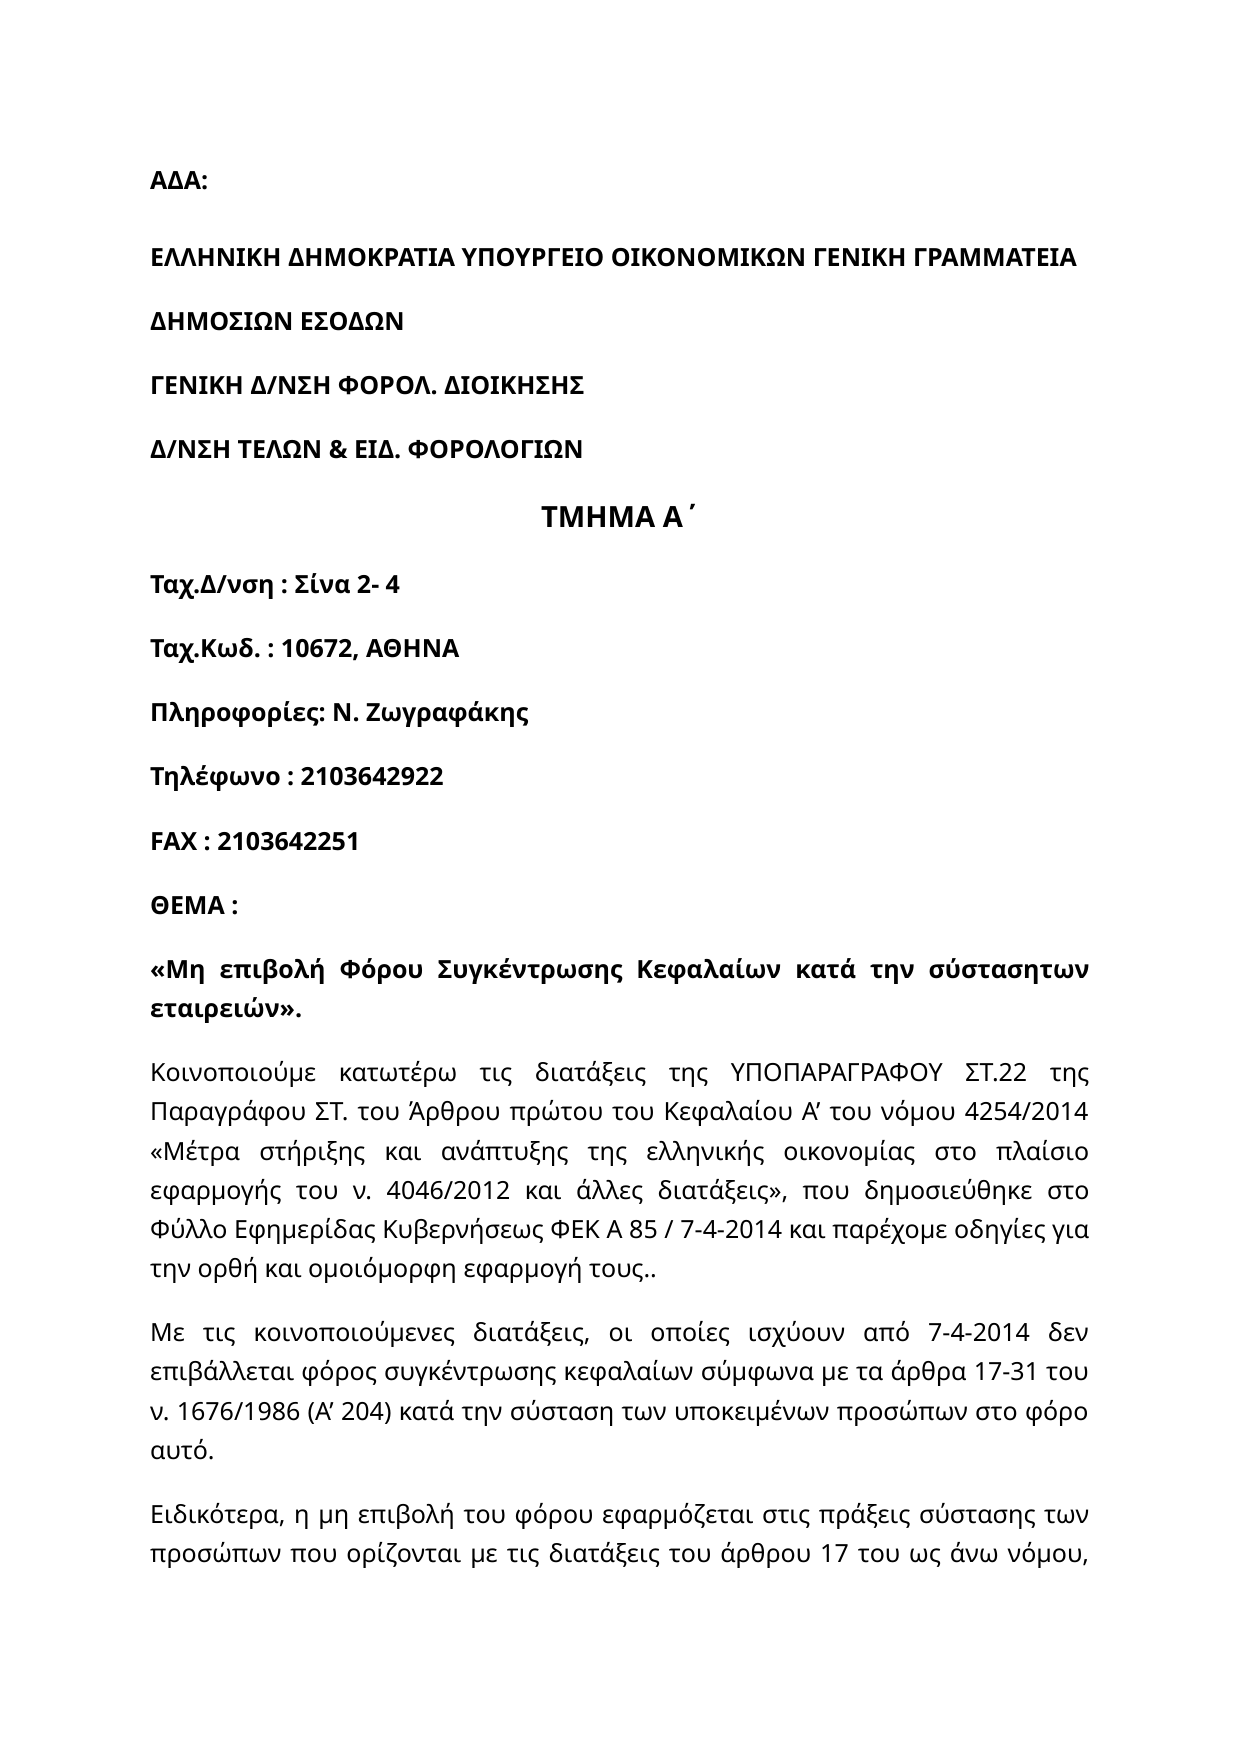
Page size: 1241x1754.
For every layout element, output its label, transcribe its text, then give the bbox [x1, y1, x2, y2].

text Ταχ.Δ/νση : Σίνα 2- 4 [150, 566, 1090, 601]
text Πληροφορίες: Ν. Ζωγραφάκης [150, 695, 1090, 729]
text «Μη επιβολή Φόρου Συγκέντρωσης Κεφαλαίων κατά την σύστασητων εταιρειών». [150, 951, 1090, 1025]
text Ταχ.Κωδ. : 10672, ΑΘΗΝΑ [150, 631, 1090, 665]
text ΓΕΝΙΚΗ Δ/ΝΣΗ ΦΟΡΟΛ. ΔΙΟΙΚΗΣΗΣ [150, 367, 1090, 402]
text Δ/ΝΣΗ ΤΕΛΩΝ & ΕΙΔ. ΦΟΡΟΛΟΓΙΩΝ [150, 432, 1090, 466]
text ΕΛΛΗΝΙΚΗ ΔΗΜΟΚΡΑΤΙΑ ΥΠΟΥΡΓΕΙΟ ΟΙΚΟΝΟΜΙΚΩΝ ΓΕΝΙΚΗ ΓΡΑΜΜΑΤΕΙΑ [150, 239, 1090, 273]
text FAX : 2103642251 [150, 823, 1090, 857]
text Τηλέφωνο : 2103642922 [150, 759, 1090, 793]
title ΑΔΑ: [150, 162, 1090, 197]
text ΔΗΜΟΣΙΩΝ ΕΣΟΔΩΝ [150, 303, 1090, 337]
text Κοινοποιούμε κατωτέρω τις διατάξεις της ΥΠΟΠΑΡΑΓΡΑΦΟΥ ΣΤ.22 της Παραγράφου ΣΤ. του Άρθρου πρώτου του Κεφαλαίου Α’ του νόμου 4254/2014 «Μέτρα στήριξης και ανάπτυξης της ελληνικής οικονομίας στο πλαίσιο εφαρμογής του ν. 4046/2012 και άλλες διατάξεις», που δημοσιεύθηκε στο Φύλλο Εφημερίδας Κυβερνήσεως ΦΕΚ Α 85 / 7-4-2014 και παρέχομε οδηγίες για την ορθή και ομοιόμορφη εφαρμογή τους.. [150, 1055, 1090, 1285]
subtitle ΤΜΗΜΑ Α΄ [150, 496, 1090, 536]
text Με τις κοινοποιούμενες διατάξεις, οι οποίες ισχύουν από 7-4-2014 δεν επιβάλλεται φόρος συγκέντρωσης κεφαλαίων σύμφωνα με τα άρθρα 17-31 του ν. 1676/1986 (Α’ 204) κατά την σύσταση των υποκειμένων προσώπων στο φόρο αυτό. [150, 1315, 1090, 1466]
text ΘΕΜΑ : [150, 887, 1090, 921]
text Ειδικότερα, η μη επιβολή του φόρου εφαρμόζεται στις πράξεις σύστασης των προσώπων που ορίζονται με τις διατάξεις του άρθρου 17 του ως άνω νόμου, [150, 1496, 1090, 1570]
